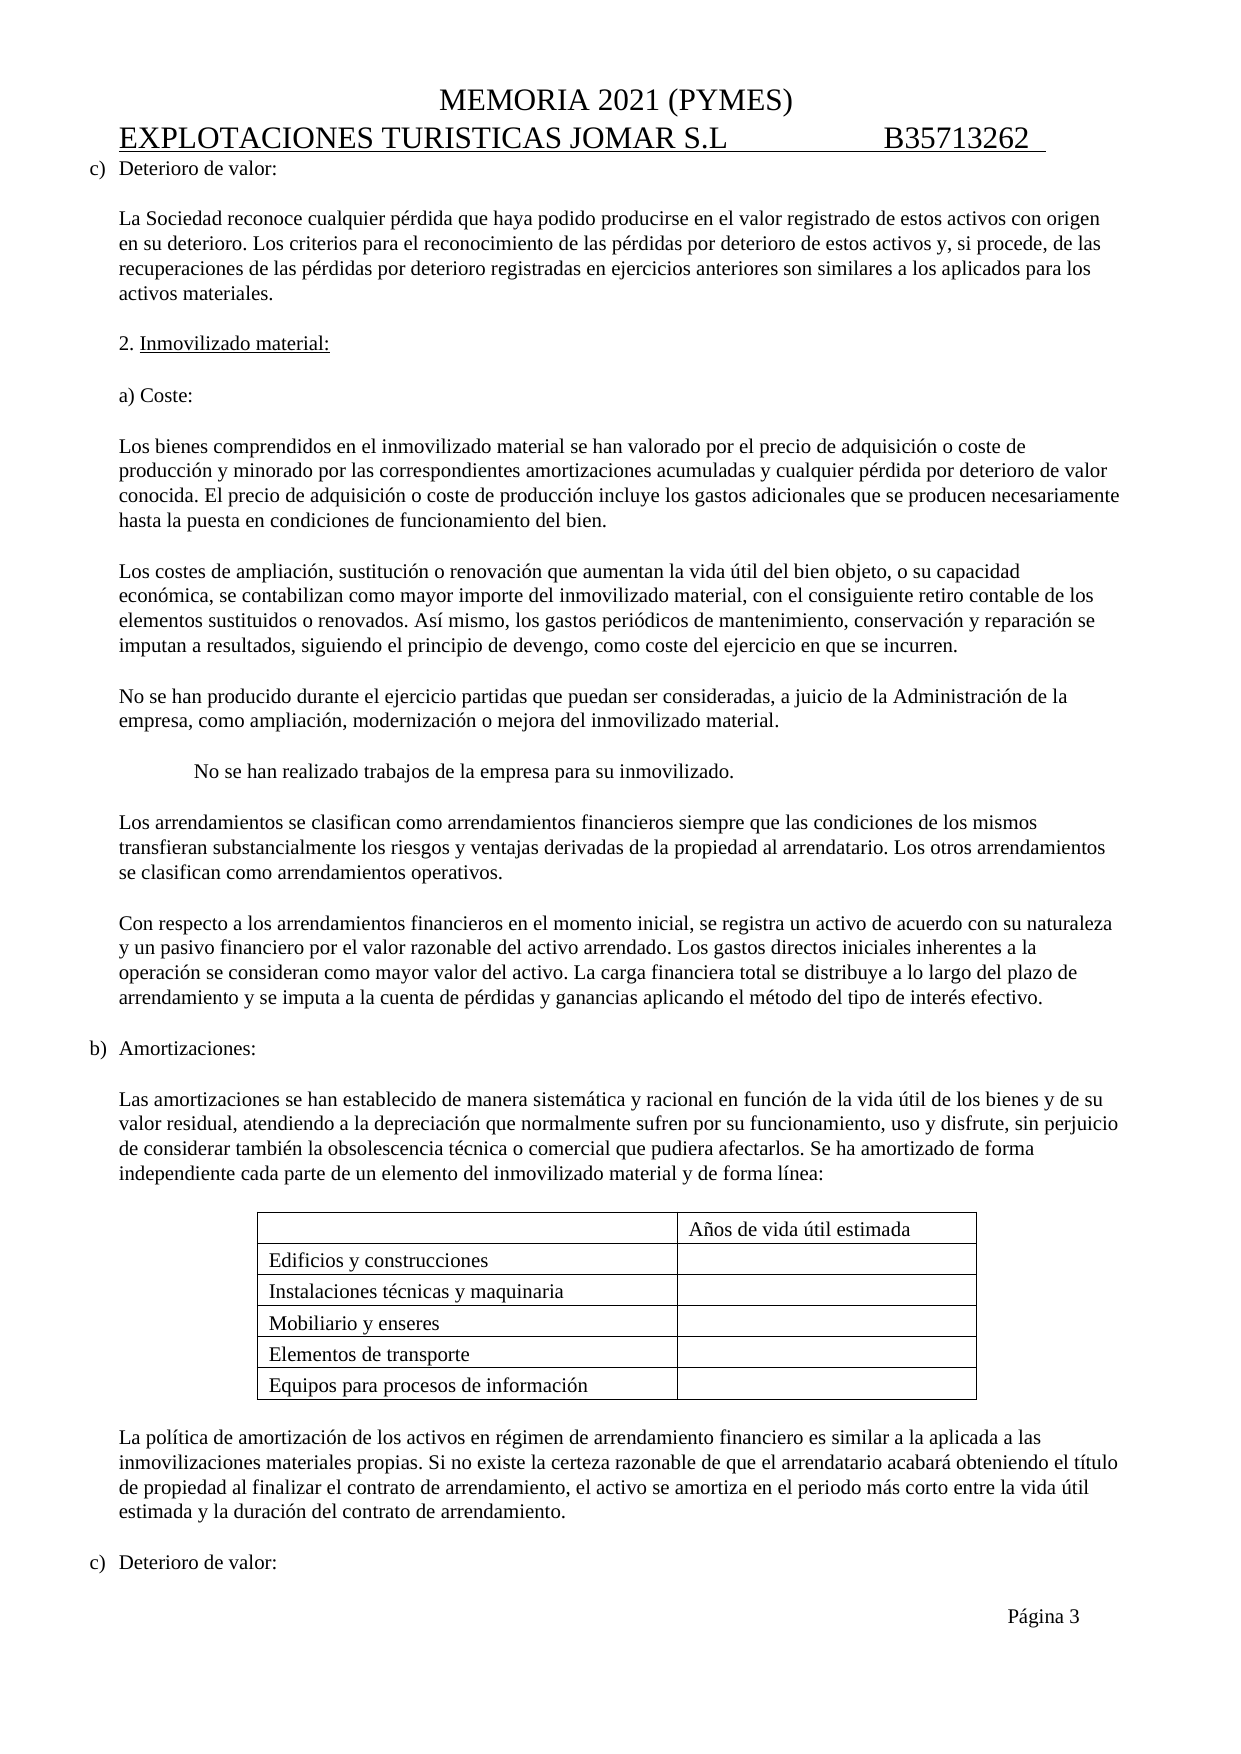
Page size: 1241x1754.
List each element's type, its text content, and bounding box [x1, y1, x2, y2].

table_header Años de vida útil estimada [678, 1213, 976, 1243]
text 2. Inmovilizado material: [118, 331, 1122, 355]
list Amortizaciones: [89, 1036, 1121, 1060]
text Los arrendamientos se clasifican como arrendamientos financieros siempre que las condiciones de los mismos transfieran substancialmente los riesgos y ventajas derivadas de la propiedad al arrendatario. Los otros arrendamientos se clasifican como arrendamientos operativos. [118, 810, 1121, 884]
table_cell Mobiliario y enseres [258, 1306, 677, 1336]
table_cell [678, 1275, 976, 1305]
text Los bienes comprendidos en el inmovilizado material se han valorado por el precio de adquisición o coste de producción y minorado por las correspondientes amortizaciones acumuladas y cualquier pérdida por deterioro de valor conocida. El precio de adquisición o coste de producción incluye los gastos adicionales que se producen necesariamente hasta la puesta en condiciones de funcionamiento del bien. [118, 434, 1121, 532]
text Con respecto a los arrendamientos financieros en el momento inicial, se registra un activo de acuerdo con su naturaleza y un pasivo financiero por el valor razonable del activo arrendado. Los gastos directos iniciales inherentes a la operación se consideran como mayor valor del activo. La carga financiera total se distribuye a lo largo del plazo de arrendamiento y se imputa a la cuenta de pérdidas y ganancias aplicando el método del tipo de interés efectivo. [118, 911, 1121, 1009]
table_cell [678, 1244, 976, 1274]
table_header [258, 1213, 677, 1243]
text a) Coste: [118, 383, 1121, 407]
list Deterioro de valor: [89, 1550, 1121, 1574]
table_cell Equipos para procesos de información [258, 1368, 677, 1398]
table_cell Elementos de transporte [258, 1337, 677, 1367]
text La Sociedad reconoce cualquier pérdida que haya podido producirse en el valor registrado de estos activos con origen en su deterioro. Los criterios para el reconocimiento de las pérdidas por deterioro de estos activos y, si procede, de las recuperaciones de las pérdidas por deterioro registradas en ejercicios anteriores son similares a los aplicados para los activos materiales. [118, 206, 1121, 304]
list Deterioro de valor: [89, 155, 1121, 179]
text No se han realizado trabajos de la empresa para su inmovilizado. [194, 759, 1121, 783]
text No se han producido durante el ejercicio partidas que puedan ser consideradas, a juicio de la Administración de la empresa, como ampliación, modernización o mejora del inmovilizado material. [118, 684, 1121, 732]
text La política de amortización de los activos en régimen de arrendamiento financiero es similar a la aplicada a las inmovilizaciones materiales propias. Si no existe la certeza razonable de que el arrendatario acabará obteniendo el título de propiedad al finalizar el contrato de arrendamiento, el activo se amortiza en el periodo más corto entre la vida útil estimada y la duración del contrato de arrendamiento. [118, 1425, 1121, 1523]
table_cell [678, 1306, 976, 1336]
text Las amortizaciones se han establecido de manera sistemática y racional en función de la vida útil de los bienes y de su valor residual, atendiendo a la depreciación que normalmente sufren por su funcionamiento, uso y disfrute, sin perjuicio de considerar también la obsolescencia técnica o comercial que pudiera afectarlos. Se ha amortizado de forma independiente cada parte de un elemento del inmovilizado material y de forma línea: [118, 1087, 1121, 1185]
table_cell Edificios y construcciones [258, 1244, 677, 1274]
table_cell Instalaciones técnicas y maquinaria [258, 1275, 677, 1305]
table_cell [678, 1337, 976, 1367]
table_cell [678, 1368, 976, 1398]
text Los costes de ampliación, sustitución o renovación que aumentan la vida útil del bien objeto, o su capacidad económica, se contabilizan como mayor importe del inmovilizado material, con el consiguiente retiro contable de los elementos sustituidos o renovados. Así mismo, los gastos periódicos de mantenimiento, conservación y reparación se imputan a resultados, siguiendo el principio de devengo, como coste del ejercicio en que se incurren. [118, 559, 1121, 657]
